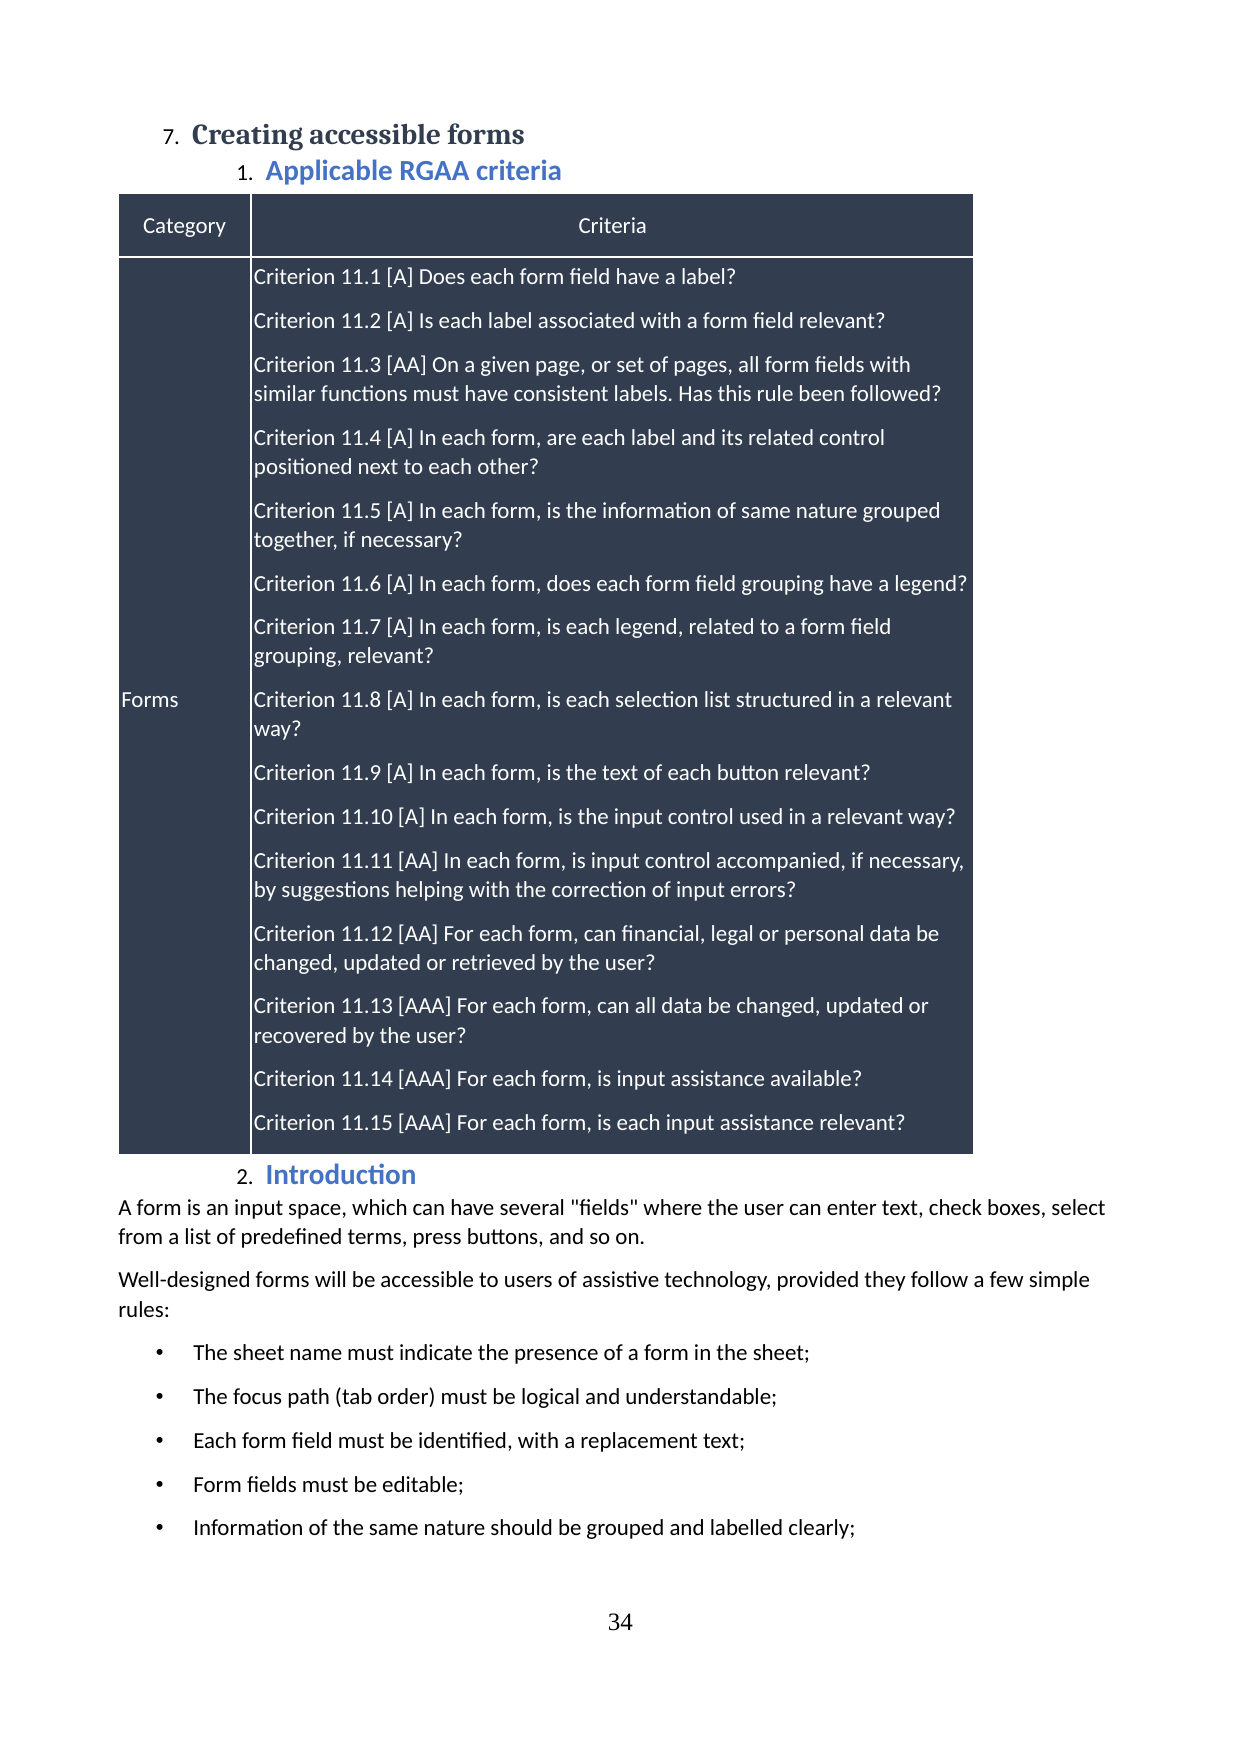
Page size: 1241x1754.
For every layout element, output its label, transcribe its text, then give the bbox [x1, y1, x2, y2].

text Well-designed forms will be accessible to users of assistive technology, provided they follow a few simple rules: [118, 1264, 1122, 1323]
table_header Criteria [252, 194, 973, 256]
list The sheet name must indicate the presence of a form in the sheet; [156, 1337, 1122, 1366]
subtitle Applicable RGAA criteria [236, 152, 1122, 187]
table_header Category [119, 194, 250, 256]
list Form fields must be editable; [156, 1468, 1122, 1498]
list The focus path (tab order) must be logical and understandable; [156, 1381, 1122, 1410]
text A form is an input space, which can have several "fields" where the user can enter text, check boxes, select from a list of predefined terms, press buttons, and so on. [118, 1191, 1122, 1250]
table_cell Forms [119, 258, 250, 1154]
list Information of the same nature should be grouped and labelled clearly; [156, 1512, 1122, 1541]
subtitle Introduction [236, 1156, 1122, 1191]
subtitle Creating accessible forms [162, 118, 1122, 152]
table_cell Criterion 11.1 [A] Does each form field have a label? Criterion 11.2 [A] Is each label associated with a form field relevant? Criterion 11.3 [AA] On a given page, or set of pages, all form fields with similar functions must have consistent labels. Has this rule been followed? Criterion 11.4 [A] In each form, are each label and its related control positioned next to each other? Criterion 11.5 [A] In each form, is the information of same nature grouped together, if necessary? Criterion 11.6 [A] In each form, does each form field grouping have a legend? Criterion 11.7 [A] In each form, is each legend, related to a form field grouping, relevant? Criterion 11.8 [A] In each form, is each selection list structured in a relevant way? Criterion 11.9 [A] In each form, is the text of each button relevant? Criterion 11.10 [A] In each form, is the input control used in a relevant way? Criterion 11.11 [AA] In each form, is input control accompanied, if necessary, by suggestions helping with the correction of input errors? Criterion 11.12 [AA] For each form, can financial, legal or personal data be changed, updated or retrieved by the user? Criterion 11.13 [AAA] For each form, can all data be changed, updated or recovered by the user? Criterion 11.14 [AAA] For each form, is input assistance available? Criterion 11.15 [AAA] For each form, is each input assistance relevant? [252, 258, 973, 1154]
list Each form field must be identified, with a replacement text; [156, 1425, 1122, 1454]
